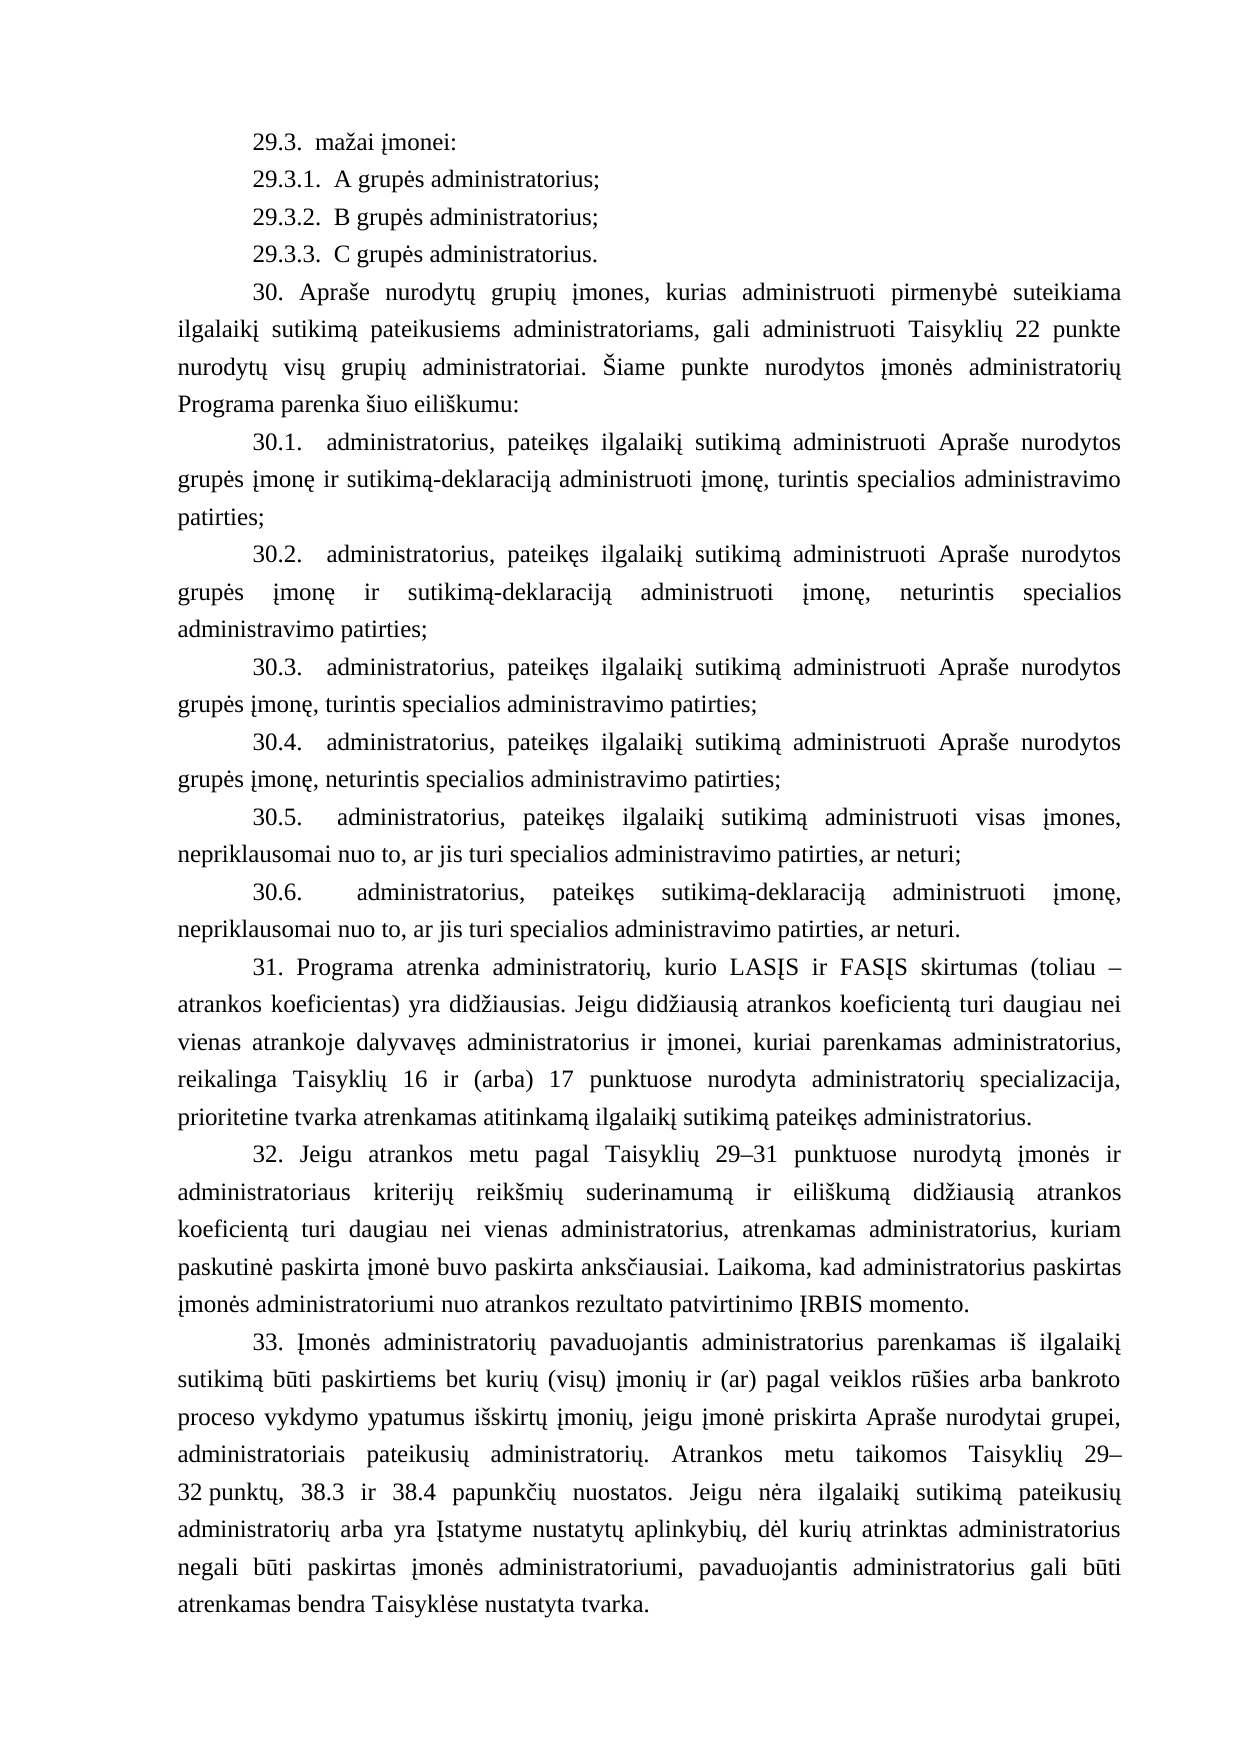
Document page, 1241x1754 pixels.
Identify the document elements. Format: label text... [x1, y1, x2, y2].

text 30.2. administratorius, pateikęs ilgalaikį sutikimą administruoti Apraše nurodytos grupės įmonę ir sutikimą-deklaraciją administruoti įmonę, neturintis specialios administravimo patirties; [177, 531, 1122, 643]
text 30.1. administratorius, pateikęs ilgalaikį sutikimą administruoti Apraše nurodytos grupės įmonę ir sutikimą-deklaraciją administruoti įmonę, turintis specialios administravimo patirties; [177, 418, 1122, 531]
text 31. Programa atrenka administratorių, kurio LASĮS ir FASĮS skirtumas (toliau – atrankos koeficientas) yra didžiausias. Jeigu didžiausią atrankos koeficientą turi daugiau nei vienas atrankoje dalyvavęs administratorius ir įmonei, kuriai parenkamas administratorius, reikalinga Taisyklių 16 ir (arba) 17 punktuose nurodyta administratorių specializacija, prioritetine tvarka atrenkamas atitinkamą ilgalaikį sutikimą pateikęs administratorius. [177, 943, 1122, 1131]
text 30.6. administratorius, pateikęs sutikimą-deklaraciją administruoti įmonę, nepriklausomai nuo to, ar jis turi specialios administravimo patirties, ar neturi. [177, 868, 1122, 943]
text 29.3.1. A grupės administratorius; [177, 156, 1122, 193]
text 30. Apraše nurodytų grupių įmones, kurias administruoti pirmenybė suteikiama ilgalaikį sutikimą pateikusiems administratoriams, gali administruoti Taisyklių 22 punkte nurodytų visų grupių administratoriai. Šiame punkte nurodytos įmonės administratorių Programa parenka šiuo eiliškumu: [177, 268, 1122, 418]
text 29.3.2. B grupės administratorius; [177, 193, 1122, 231]
text 30.3. administratorius, pateikęs ilgalaikį sutikimą administruoti Apraše nurodytos grupės įmonę, turintis specialios administravimo patirties; [177, 643, 1122, 718]
text 29.3. mažai įmonei: [177, 118, 1122, 156]
text 30.5. administratorius, pateikęs ilgalaikį sutikimą administruoti visas įmones, nepriklausomai nuo to, ar jis turi specialios administravimo patirties, ar neturi; [177, 793, 1122, 868]
text 32. Jeigu atrankos metu pagal Taisyklių 29–31 punktuose nurodytą įmonės ir administratoriaus kriterijų reikšmių suderinamumą ir eiliškumą didžiausią atrankos koeficientą turi daugiau nei vienas administratorius, atrenkamas administratorius, kuriam paskutinė paskirta įmonė buvo paskirta anksčiausiai. Laikoma, kad administratorius paskirtas įmonės administratoriumi nuo atrankos rezultato patvirtinimo ĮRBIS momento. [177, 1131, 1122, 1318]
text 30.4. administratorius, pateikęs ilgalaikį sutikimą administruoti Apraše nurodytos grupės įmonę, neturintis specialios administravimo patirties; [177, 718, 1122, 793]
text 29.3.3. C grupės administratorius. [177, 231, 1122, 268]
text 33. Įmonės administratorių pavaduojantis administratorius parenkamas iš ilgalaikį sutikimą būti paskirtiems bet kurių (visų) įmonių ir (ar) pagal veiklos rūšies arba bankroto proceso vykdymo ypatumus išskirtų įmonių, jeigu įmonė priskirta Apraše nurodytai grupei, administratoriais pateikusių administratorių. Atrankos metu taikomos Taisyklių 29–32 punktų, 38.3 ir 38.4 papunkčių nuostatos. Jeigu nėra ilgalaikį sutikimą pateikusių administratorių arba yra Įstatyme nustatytų aplinkybių, dėl kurių atrinktas administratorius negali būti paskirtas įmonės administratoriumi, pavaduojantis administratorius gali būti atrenkamas bendra Taisyklėse nustatyta tvarka. [177, 1318, 1122, 1618]
